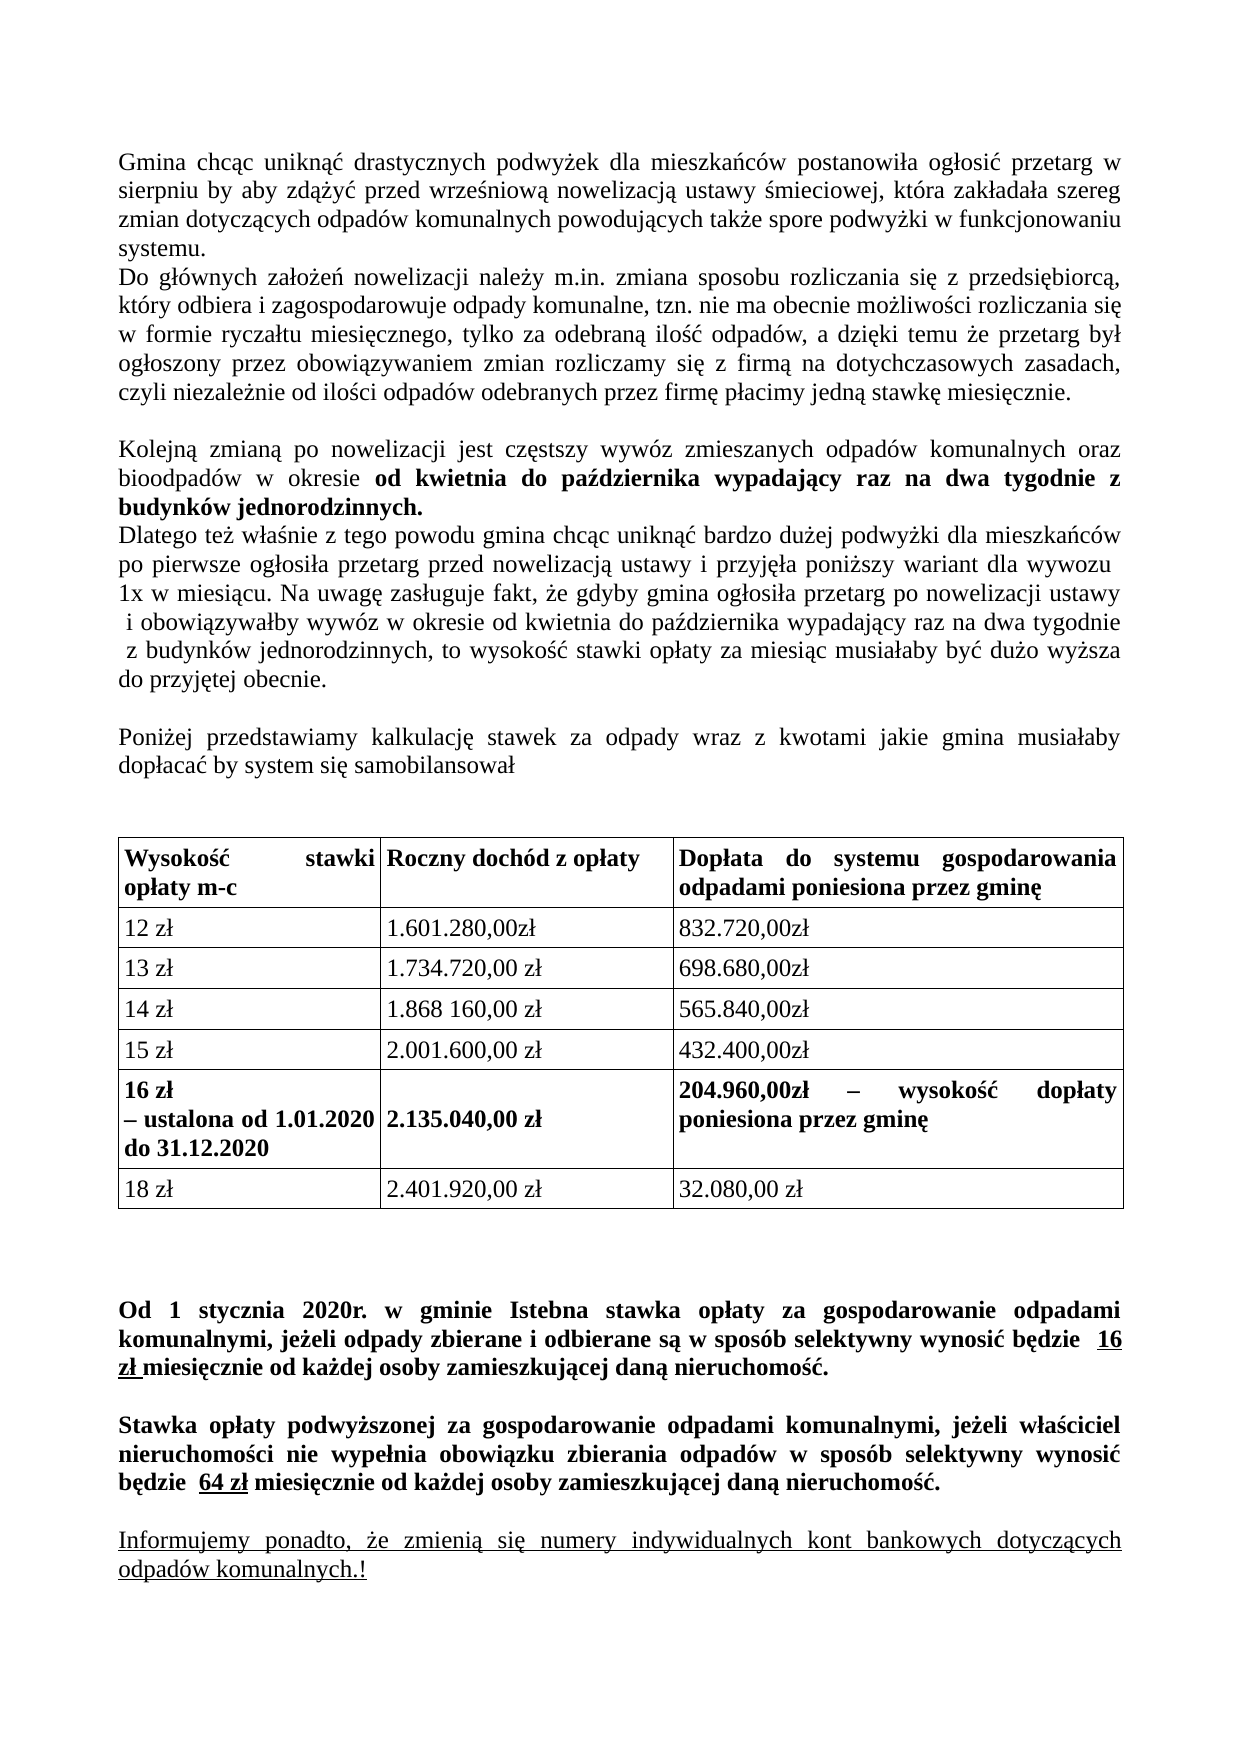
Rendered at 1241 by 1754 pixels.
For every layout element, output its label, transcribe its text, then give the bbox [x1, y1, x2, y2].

table_cell 832.720,00zł [674, 908, 1123, 947]
text Stawka opłaty podwyższonej za gospodarowanie odpadami komunalnymi, jeżeli właściciel nieruchomości nie wypełnia obowiązku zbierania odpadów w sposób selektywny wynosić będzie 64 zł miesięcznie od każdej osoby zamieszkującej daną nieruchomość. [118, 1410, 1122, 1496]
table_header Roczny dochód z opłaty [381, 838, 673, 906]
table_cell 13 zł [119, 948, 380, 988]
table_header Dopłata do systemu gospodarowania odpadami poniesiona przez gminę [674, 838, 1123, 906]
table_cell 1.601.280,00zł [381, 908, 673, 947]
table_cell 1.868 160,00 zł [381, 989, 673, 1028]
text odpadów komunalnych.! [118, 1551, 1122, 1582]
table_cell 565.840,00zł [674, 989, 1123, 1028]
table_header Wysokość stawki opłaty m-c [119, 838, 380, 906]
text Poniżej przedstawiamy kalkulację stawek za odpady wraz z kwotami jakie gmina musiałaby dopłacać by system się samobilansował [118, 722, 1122, 779]
table_cell 32.080,00 zł [674, 1169, 1123, 1208]
table_cell 204.960,00zł – wysokość dopłaty poniesiona przez gminę [674, 1070, 1123, 1167]
text Kolejną zmianą po nowelizacji jest częstszy wywóz zmieszanych odpadów komunalnych oraz bioodpadów w okresie od kwietnia do października wypadający raz na dwa tygodnie z budynków jednorodzinnych. [118, 434, 1122, 521]
table_cell 14 zł [119, 989, 380, 1028]
table_cell 16 zł – ustalona od 1.01.2020 do 31.12.2020 [119, 1070, 380, 1167]
table_cell 15 zł [119, 1030, 380, 1069]
text Informujemy ponadto, że zmienią się numery indywidualnych kont bankowych dotyczących [118, 1525, 1122, 1550]
text Gmina chcąc uniknąć drastycznych podwyżek dla mieszkańców postanowiła ogłosić przetarg w sierpniu by aby zdążyć przed wrześniową nowelizacją ustawy śmieciowej, która zakładała szereg zmian dotyczących odpadów komunalnych powodujących także spore podwyżki w funkcjonowaniu systemu. [118, 147, 1122, 262]
text Do głównych założeń nowelizacji należy m.in. zmiana sposobu rozliczania się z przedsiębiorcą, który odbiera i zagospodarowuje odpady komunalne, tzn. nie ma obecnie możliwości rozliczania się w formie ryczałtu miesięcznego, tylko za odebraną ilość odpadów, a dzięki temu że przetarg był ogłoszony przez obowiązywaniem zmian rozliczamy się z firmą na dotychczasowych zasadach, czyli niezależnie od ilości odpadów odebranych przez firmę płacimy jedną stawkę miesięcznie. [118, 262, 1122, 406]
table_cell 2.135.040,00 zł [381, 1070, 673, 1167]
text Dlatego też właśnie z tego powodu gmina chcąc uniknąć bardzo dużej podwyżki dla mieszkańców po pierwsze ogłosiła przetarg przed nowelizacją ustawy i przyjęła poniższy wariant dla wywozu 1x w miesiącu. Na uwagę zasługuje fakt, że gdyby gmina ogłosiła przetarg po nowelizacji ustawy i obowiązywałby wywóz w okresie od kwietnia do października wypadający raz na dwa tygodnie z budynków jednorodzinnych, to wysokość stawki opłaty za miesiąc musiałaby być dużo wyższa do przyjętej obecnie. [118, 521, 1122, 693]
table_cell 2.401.920,00 zł [381, 1169, 673, 1208]
table_cell 12 zł [119, 908, 380, 947]
table_cell 18 zł [119, 1169, 380, 1208]
text Od 1 stycznia 2020r. w gminie Istebna stawka opłaty za gospodarowanie odpadami komunalnymi, jeżeli odpady zbierane i odbierane są w sposób selektywny wynosić będzie 16 zł miesięcznie od każdej osoby zamieszkującej daną nieruchomość. [118, 1295, 1122, 1381]
table_cell 1.734.720,00 zł [381, 948, 673, 988]
table_cell 698.680,00zł [674, 948, 1123, 988]
table_cell 432.400,00zł [674, 1030, 1123, 1069]
table_cell 2.001.600,00 zł [381, 1030, 673, 1069]
